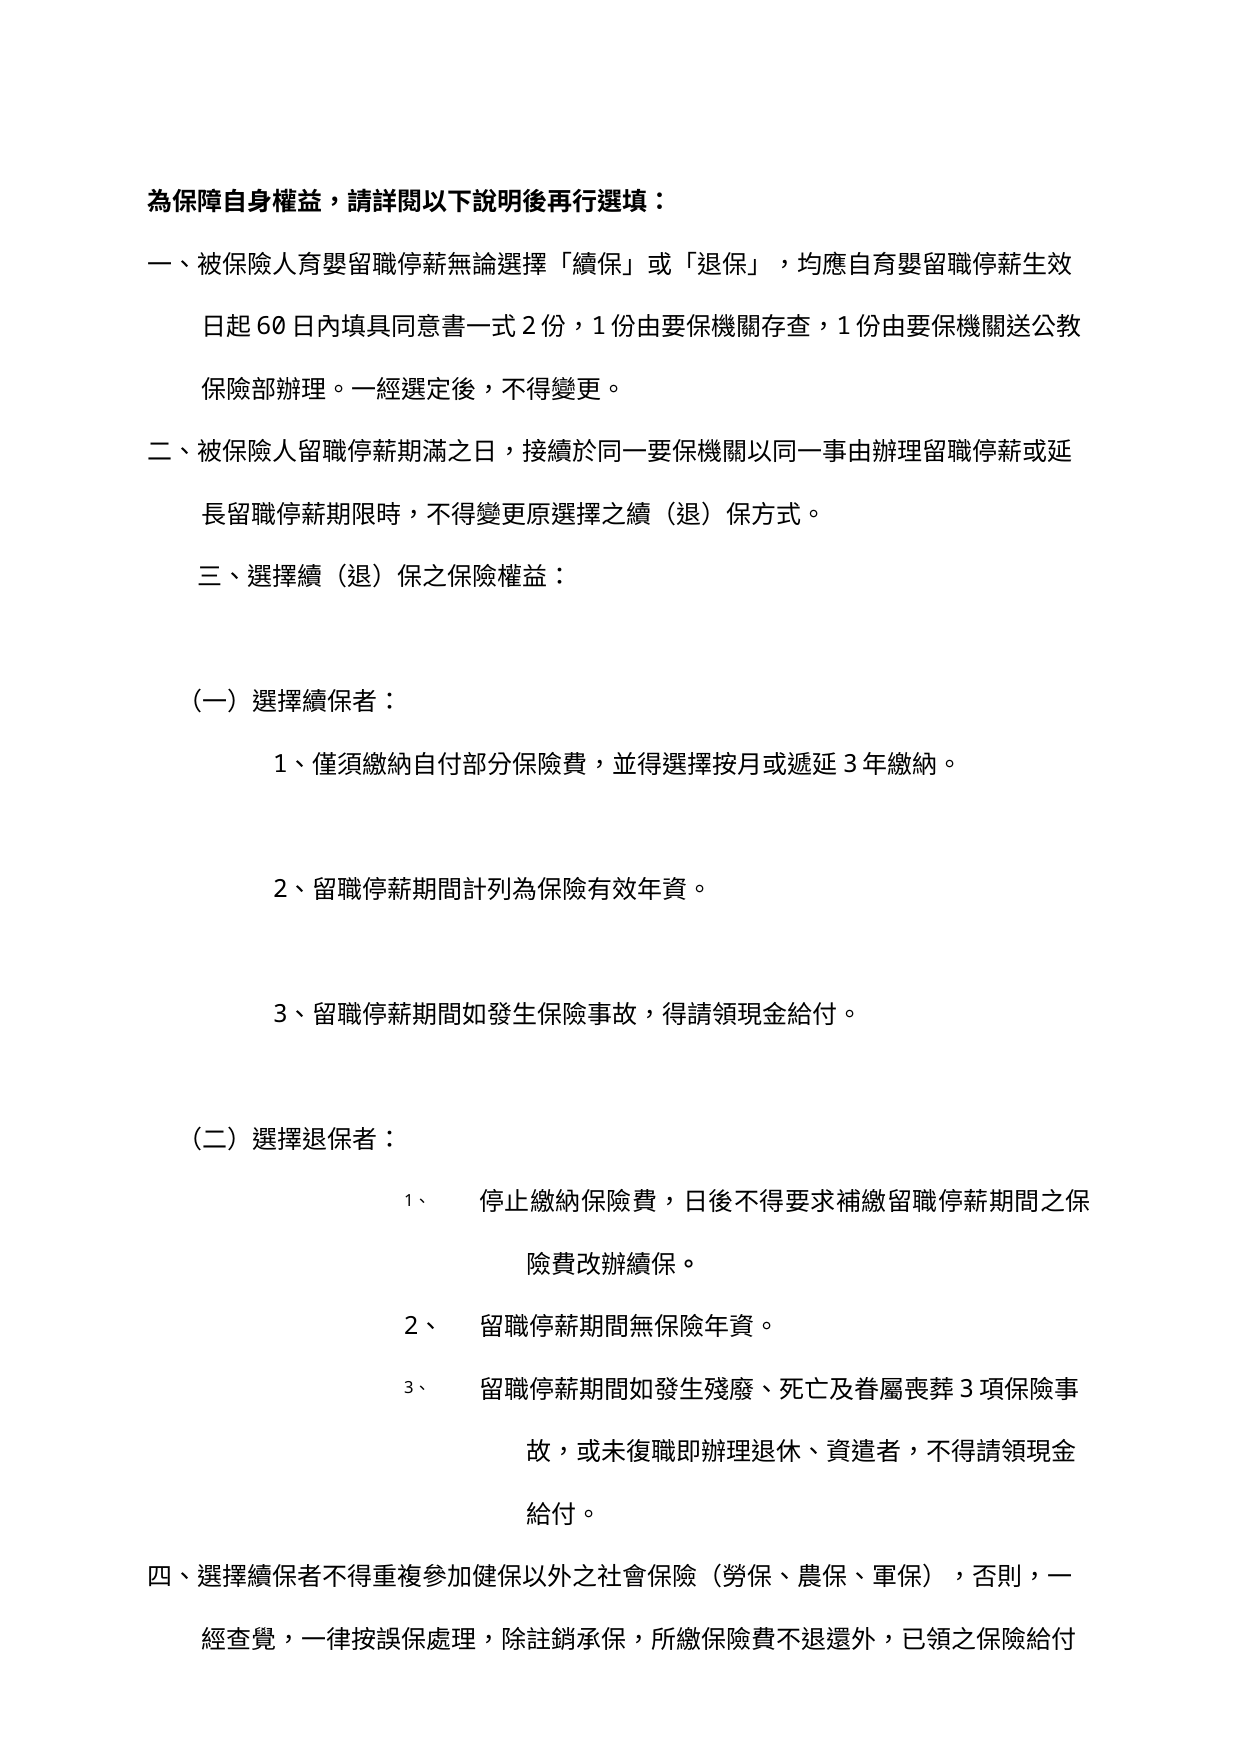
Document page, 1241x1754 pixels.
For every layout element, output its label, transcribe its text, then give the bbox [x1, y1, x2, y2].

text （一）選擇續保者： [177, 658, 1092, 721]
text （二）選擇退保者： [177, 1096, 1092, 1158]
text 二、被保險人留職停薪期滿之日，接續於同一要保機關以同一事由辦理留職停薪或延長留職停薪期限時，不得變更原選擇之續（退）保方式。 [148, 408, 1092, 533]
text 為保障自身權益，請詳閱以下說明後再行選填： [148, 158, 1092, 221]
text 3、留職停薪期間如發生保險事故，得請領現金給付。 [273, 971, 1092, 1033]
text 1、僅須繳納自付部分保險費，並得選擇按月或遞延3年繳納。 [273, 721, 1092, 783]
list 留職停薪期間如發生殘廢、死亡及眷屬喪葬3項保險事故，或未復職即辦理退休、資遣者，不得請領現金給付。 [404, 1346, 1092, 1533]
text 一、被保險人育嬰留職停薪無論選擇「續保」或「退保」，均應自育嬰留職停薪生效日起60日內填具同意書一式2份，1份由要保機關存查，1份由要保機關送公教保險部辦理。一經選定後，不得變更。 [148, 221, 1092, 408]
list 停止繳納保險費，日後不得要求補繳留職停薪期間之保險費改辦續保。 [404, 1158, 1092, 1283]
text 三、選擇續（退）保之保險權益： [198, 533, 1092, 596]
text 四、選擇續保者不得重複參加健保以外之社會保險（勞保、農保、軍保），否則，一經查覺，一律按誤保處理，除註銷承保，所繳保險費不退還外，已領之保險給付 [148, 1533, 1092, 1658]
list 留職停薪期間無保險年資。 [404, 1283, 1092, 1346]
text 2、留職停薪期間計列為保險有效年資。 [273, 846, 1092, 908]
